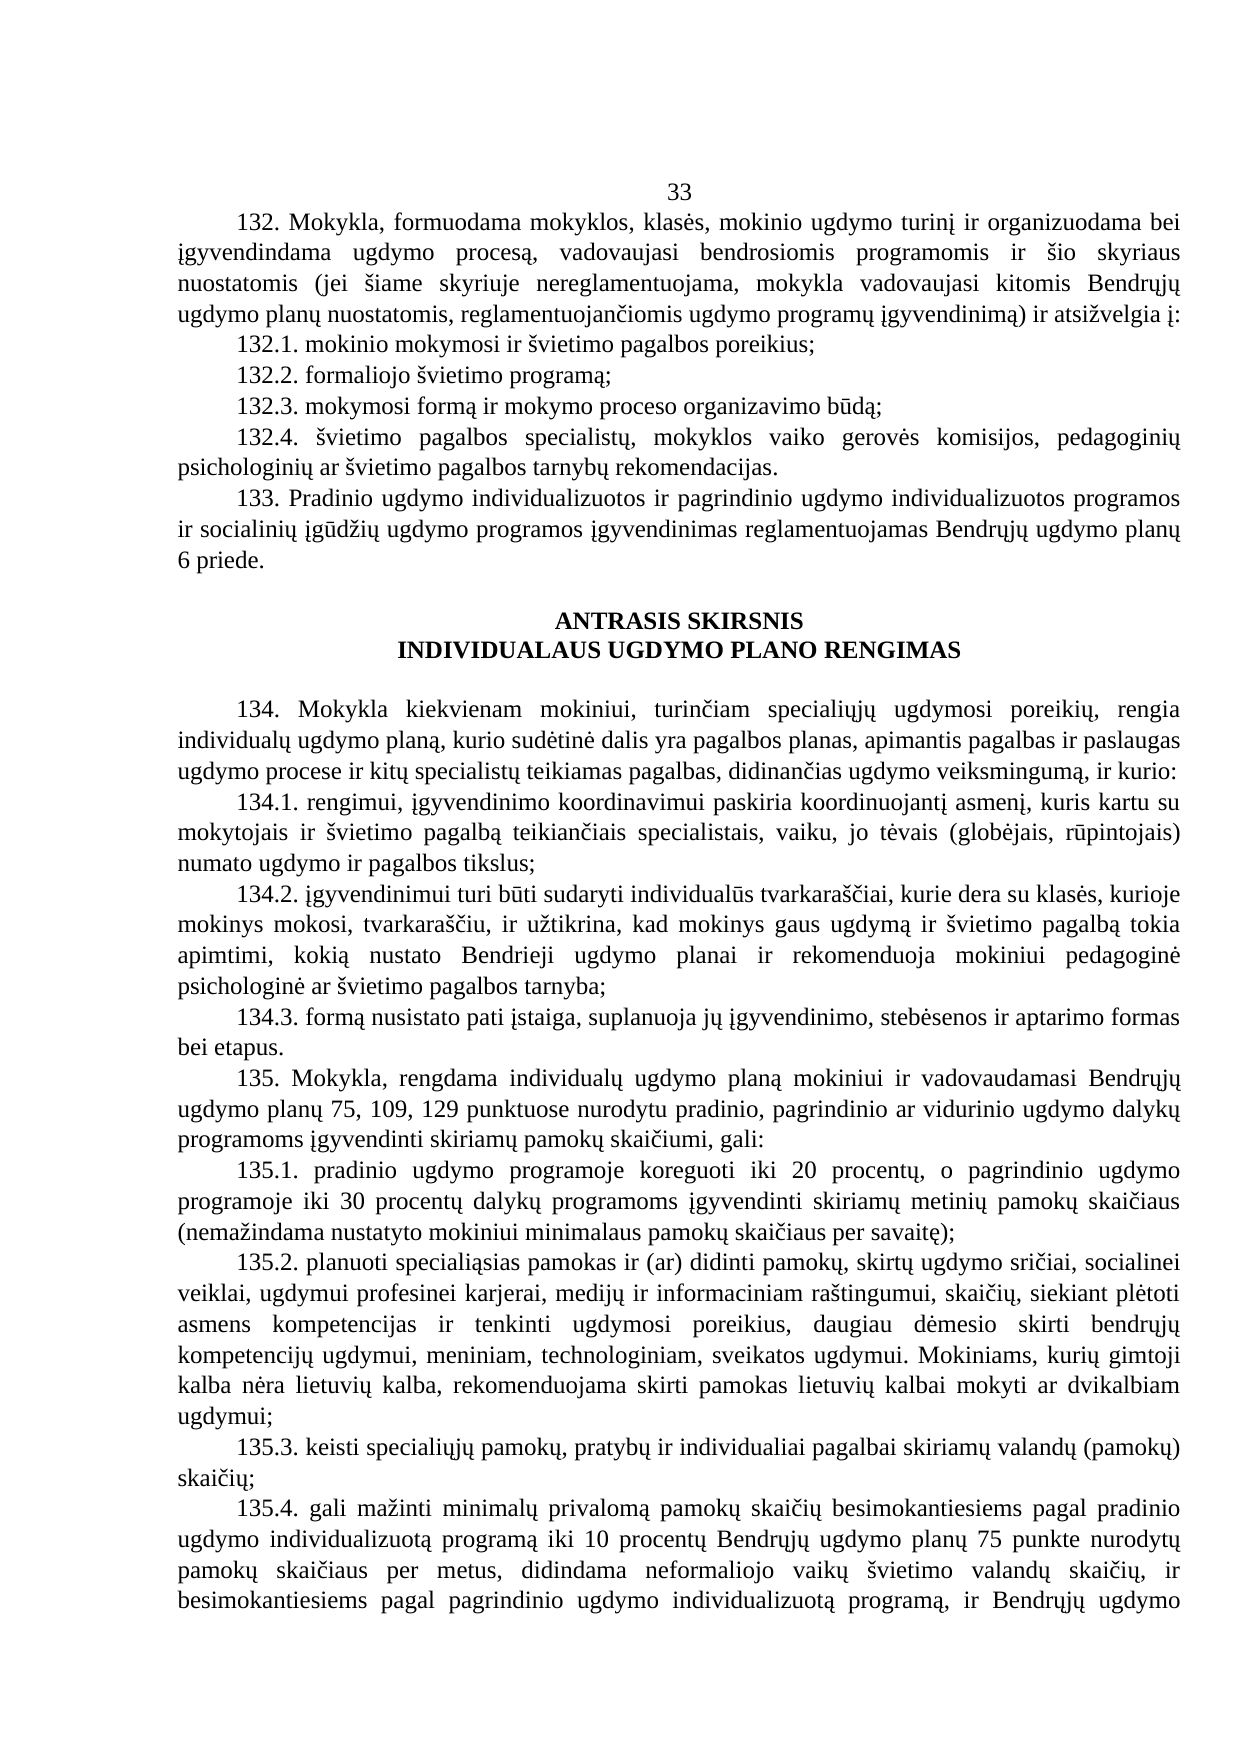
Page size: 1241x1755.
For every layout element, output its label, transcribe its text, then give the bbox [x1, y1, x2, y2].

text INDIVIDUALAUS UGDYMO PLANO RENGIMAS [177, 635, 1181, 664]
text 132. Mokykla, formuodama mokyklos, klasės, mokinio ugdymo turinį ir organizuodama bei įgyvendindama ugdymo procesą, vadovaujasi bendrosiomis programomis ir šio skyriaus nuostatomis (jei šiame skyriuje nereglamentuojama, mokykla vadovaujasi kitomis Bendrųjų ugdymo planų nuostatomis, reglamentuojančiomis ugdymo programų įgyvendinimą) ir atsižvelgia į: [177, 207, 1181, 328]
text 135.4. gali mažinti minimalų privalomą pamokų skaičių besimokantiesiems pagal pradinio ugdymo individualizuotą programą iki 10 procentų Bendrųjų ugdymo planų 75 punkte nurodytų pamokų skaičiaus per metus, didindama neformaliojo vaikų švietimo valandų skaičių, ir besimokantiesiems pagal pagrindinio ugdymo individualizuotą programą, ir Bendrųjų ugdymo [177, 1493, 1181, 1614]
text 135. Mokykla, rengdama individualų ugdymo planą mokiniui ir vadovaudamasi Bendrųjų ugdymo planų 75, 109, 129 punktuose nurodytu pradinio, pagrindinio ar vidurinio ugdymo dalykų programoms įgyvendinti skiriamų pamokų skaičiumi, gali: [177, 1063, 1181, 1153]
text ANTRASIS SKIRSNIS [177, 606, 1181, 635]
text 135.2. planuoti specialiąsias pamokas ir (ar) didinti pamokų, skirtų ugdymo sričiai, socialinei veiklai, ugdymui profesinei karjerai, medijų ir informaciniam raštingumui, skaičių, siekiant plėtoti asmens kompetencijas ir tenkinti ugdymosi poreikius, daugiau dėmesio skirti bendrųjų kompetencijų ugdymui, meniniam, technologiniam, sveikatos ugdymui. Mokiniams, kurių gimtoji kalba nėra lietuvių kalba, rekomenduojama skirti pamokas lietuvių kalbai mokyti ar dvikalbiam ugdymui; [177, 1247, 1181, 1430]
text 132.4. švietimo pagalbos specialistų, mokyklos vaiko gerovės komisijos, pedagoginių psichologinių ar švietimo pagalbos tarnybų rekomendacijas. [177, 422, 1181, 481]
text 133. Pradinio ugdymo individualizuotos ir pagrindinio ugdymo individualizuotos programos ir socialinių įgūdžių ugdymo programos įgyvendinimas reglamentuojamas Bendrųjų ugdymo planų 6 priede. [177, 483, 1181, 573]
text 132.1. mokinio mokymosi ir švietimo pagalbos poreikius; [177, 329, 1181, 358]
text 132.2. formaliojo švietimo programą; [177, 360, 1181, 389]
text 134.1. rengimui, įgyvendinimo koordinavimui paskiria koordinuojantį asmenį, kuris kartu su mokytojais ir švietimo pagalbą teikiančiais specialistais, vaiku, jo tėvais (globėjais, rūpintojais) numato ugdymo ir pagalbos tikslus; [177, 787, 1181, 877]
text 132.3. mokymosi formą ir mokymo proceso organizavimo būdą; [177, 391, 1181, 420]
text 135.3. keisti specialiųjų pamokų, pratybų ir individualiai pagalbai skiriamų valandų (pamokų) skaičių; [177, 1432, 1181, 1491]
text 134. Mokykla kiekvienam mokiniui, turinčiam specialiųjų ugdymosi poreikių, rengia individualų ugdymo planą, kurio sudėtinė dalis yra pagalbos planas, apimantis pagalbas ir paslaugas ugdymo procese ir kitų specialistų teikiamas pagalbas, didinančias ugdymo veiksmingumą, ir kurio: [177, 694, 1181, 784]
text 134.2. įgyvendinimui turi būti sudaryti individualūs tvarkaraščiai, kurie dera su klasės, kurioje mokinys mokosi, tvarkaraščiu, ir užtikrina, kad mokinys gaus ugdymą ir švietimo pagalbą tokia apimtimi, kokią nustato Bendrieji ugdymo planai ir rekomenduoja mokiniui pedagoginė psichologinė ar švietimo pagalbos tarnyba; [177, 879, 1181, 1000]
text 135.1. pradinio ugdymo programoje koreguoti iki 20 procentų, o pagrindinio ugdymo programoje iki 30 procentų dalykų programoms įgyvendinti skiriamų metinių pamokų skaičiaus (nemažindama nustatyto mokiniui minimalaus pamokų skaičiaus per savaitę); [177, 1155, 1181, 1246]
text 134.3. formą nusistato pati įstaiga, suplanuoja jų įgyvendinimo, stebėsenos ir aptarimo formas bei etapus. [177, 1002, 1181, 1061]
